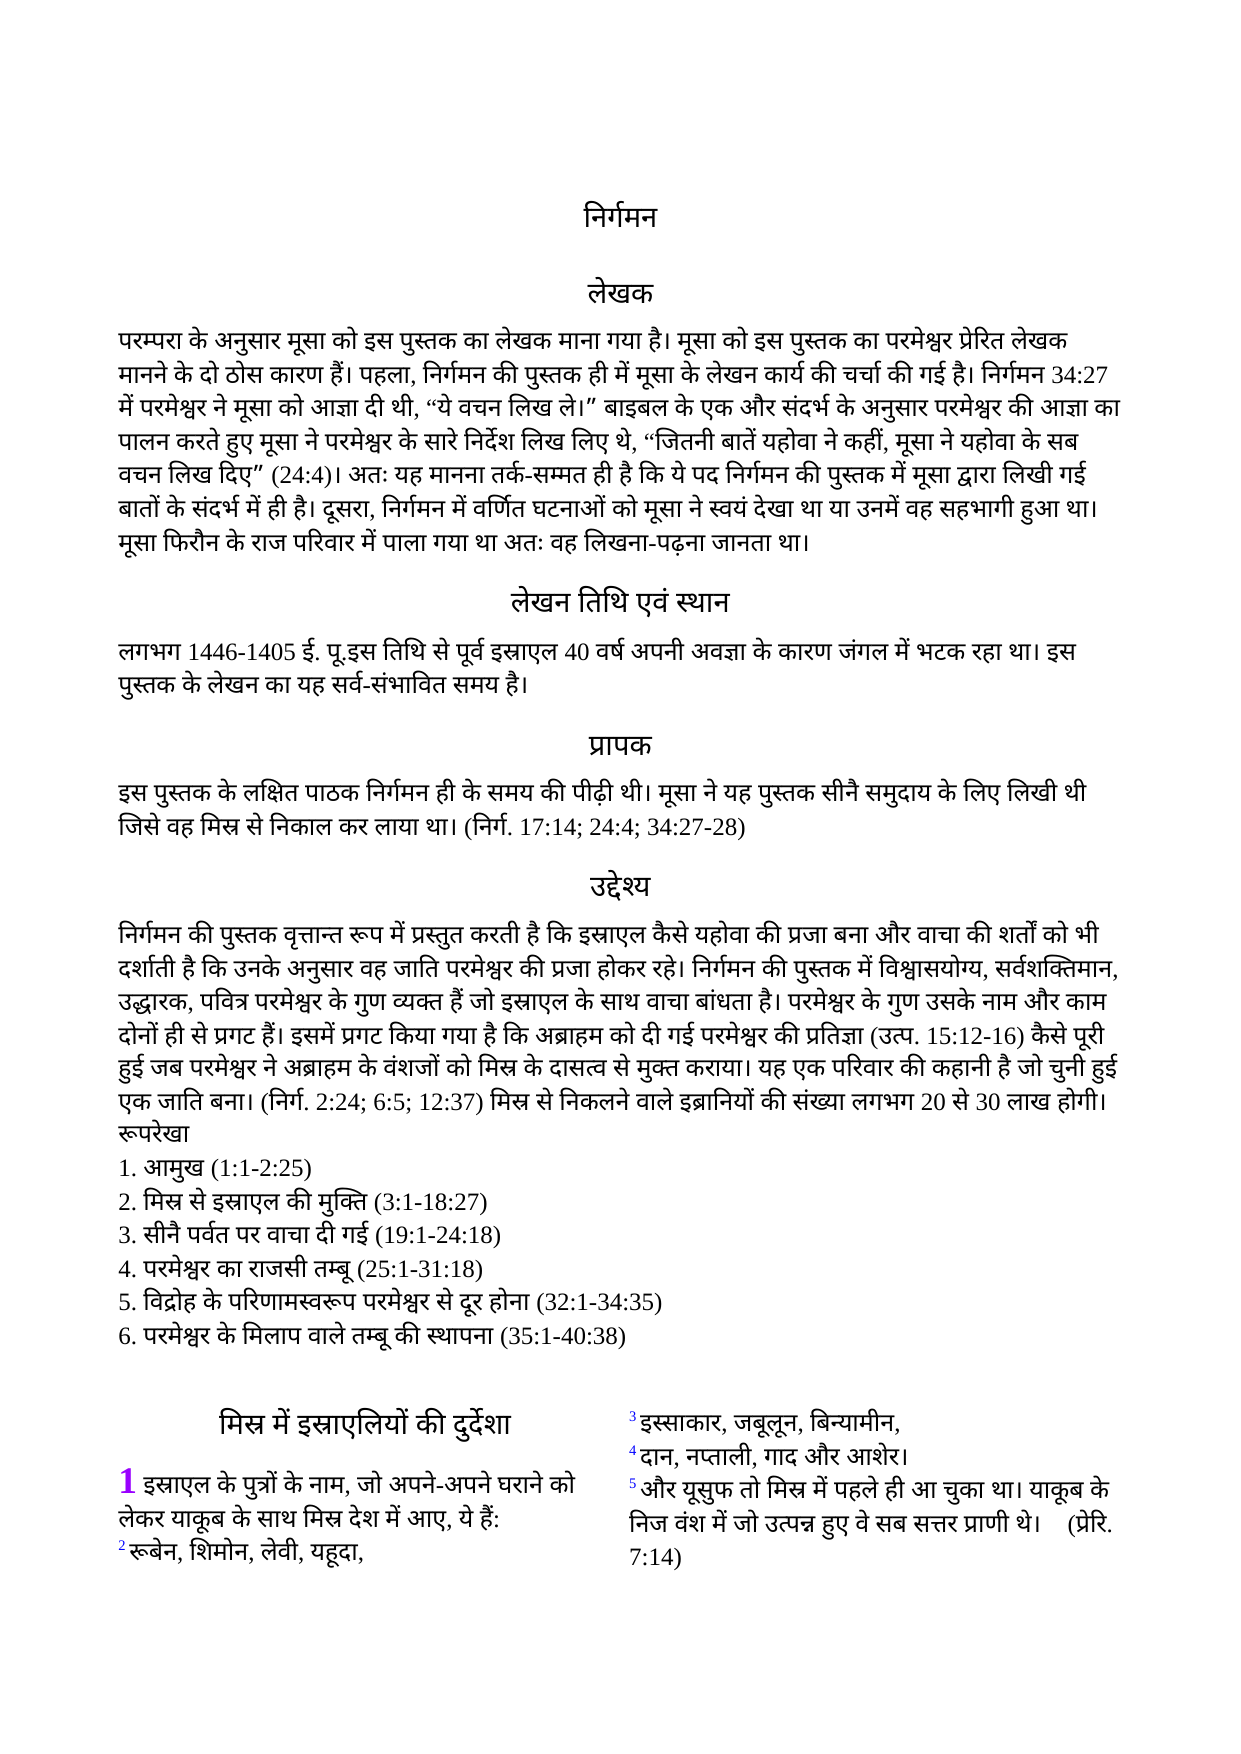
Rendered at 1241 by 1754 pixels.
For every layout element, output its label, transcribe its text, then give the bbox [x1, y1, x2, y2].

title निर्गमन [118, 201, 1122, 239]
text 4. परमेश्वर का राजसी तम्बू (25:1-31:18) [118, 1254, 1122, 1287]
subtitle प्रापक [118, 729, 1122, 767]
text इस पुस्तक के लक्षित पाठक निर्गमन ही के समय की पीढ़ी थी। मूसा ने यह पुस्तक सीनै समुदाय के लिए लिखी थी जिसे वह मिस्र से निकाल कर लाया था। (निर्ग. 17:14; 24:4; 34:27-28) [118, 779, 1122, 846]
subtitle उद्देश्य [118, 871, 1122, 908]
subtitle लेखक [118, 277, 1122, 315]
text निर्गमन की पुस्तक वृत्तान्त रूप में प्रस्तुत करती है कि इस्राएल कैसे यहोवा की प्रजा बना और वाचा की शर्तों को भी दर्शाती है कि उनके अनुसार वह जाति परमेश्वर की प्रजा होकर रहे। निर्गमन की पुस्तक में विश्वासयोग्य, सर्वशक्तिमान, उद्धारक, पवित्र परमेश्वर के गुण व्यक्त हैं जो इस्राएल के साथ वाचा बांधता है। परमेश्वर के गुण उसके नाम और काम दोनों ही से प्रगट हैं। इसमें प्रगट किया गया है कि अब्राहम को दी गई परमेश्वर की प्रतिज्ञा (उत्प. 15:12-16) कैसे पूरी हुई जब परमेश्वर ने अब्राहम के वंशजों को मिस्र के दासत्व से मुक्त कराया। यह एक परिवार की कहानी है जो चुनी हुई एक जाति बना। (निर्ग. 2:24; 6:5; 12:37) मिस्र से निकलने वाले इब्रानियों की संख्या लगभग 20 से 30 लाख होगी। [118, 921, 1122, 1120]
text 3 इस्साकार, जबूलून, बिन्यामीन, [629, 1408, 1122, 1442]
text 2 रूबेन, शिमोन, लेवी, यहूदा, [118, 1537, 611, 1571]
text 3. सीनै पर्वत पर वाचा दी गई (19:1-24:18) [118, 1220, 1122, 1254]
text 6. परमेश्वर के मिलाप वाले तम्बू की स्थापना (35:1-40:38) [118, 1321, 1122, 1354]
text 5. विद्रोह के परिणामस्वरूप परमेश्वर से दूर होना (32:1-34:35) [118, 1287, 1122, 1321]
title रूपरेखा [118, 1120, 1122, 1153]
text 4 दान, नप्ताली, गाद और आशेर। [629, 1442, 1122, 1475]
text परम्परा के अनुसार मूसा को इस पुस्तक का लेखक माना गया है। मूसा को इस पुस्तक का परमेश्वर प्रेरित लेखक मानने के दो ठोस कारण हैं। पहला, निर्गमन की पुस्तक ही में मूसा के लेखन कार्य की चर्चा की गई है। निर्गमन 34:27 में परमेश्वर ने मूसा को आज्ञा दी थी, “ये वचन लिख ले।” बाइबल के एक और संदर्भ के अनुसार परमेश्वर की आज्ञा का पालन करते हुए मूसा ने परमेश्वर के सारे निर्देश लिख लिए थे, “जितनी बातें यहोवा ने कहीं, मूसा ने यहोवा के सब वचन लिख दिए” (24:4)। अतः यह मानना तर्क-सम्मत ही है कि ये पद निर्गमन की पुस्तक में मूसा द्वारा लिखी गई बातों के संदर्भ में ही है। दूसरा, निर्गमन में वर्णित घटनाओं को मूसा ने स्वयं देखा था या उनमें वह सहभागी हुआ था। मूसा फिरौन के राज परिवार में पाला गया था अतः वह लिखना-पढ़ना जानता था। [118, 327, 1122, 561]
subtitle मिस्र में इस्राएलियों की दुर्देशा [118, 1408, 611, 1446]
text 1. आमुख (1:1-2:25) [118, 1153, 1122, 1187]
text लगभग 1446-1405 ई. पू.इस तिथि से पूर्व इस्राएल 40 वर्ष अपनी अवज्ञा के कारण जंगल में भटक रहा था। इस पुस्तक के लेखन का यह सर्व-संभावित समय है। [118, 637, 1122, 704]
text 2. मिस्र से इस्राएल की मुक्ति (3:1-18:27) [118, 1187, 1122, 1220]
text 5 और यूसुफ तो मिस्र में पहले ही आ चुका था। याकूब के निज वंश में जो उत्पन्न हुए वे सब सत्तर प्राणी थे। (प्रेरि. 7:14) [629, 1475, 1122, 1571]
text 1 इस्राएल के पुत्रों के नाम, जो अपने-अपने घराने को लेकर याकूब के साथ मिस्र देश में आए, ये हैं: [118, 1458, 611, 1537]
subtitle लेखन तिथि एवं स्थान [118, 586, 1122, 624]
